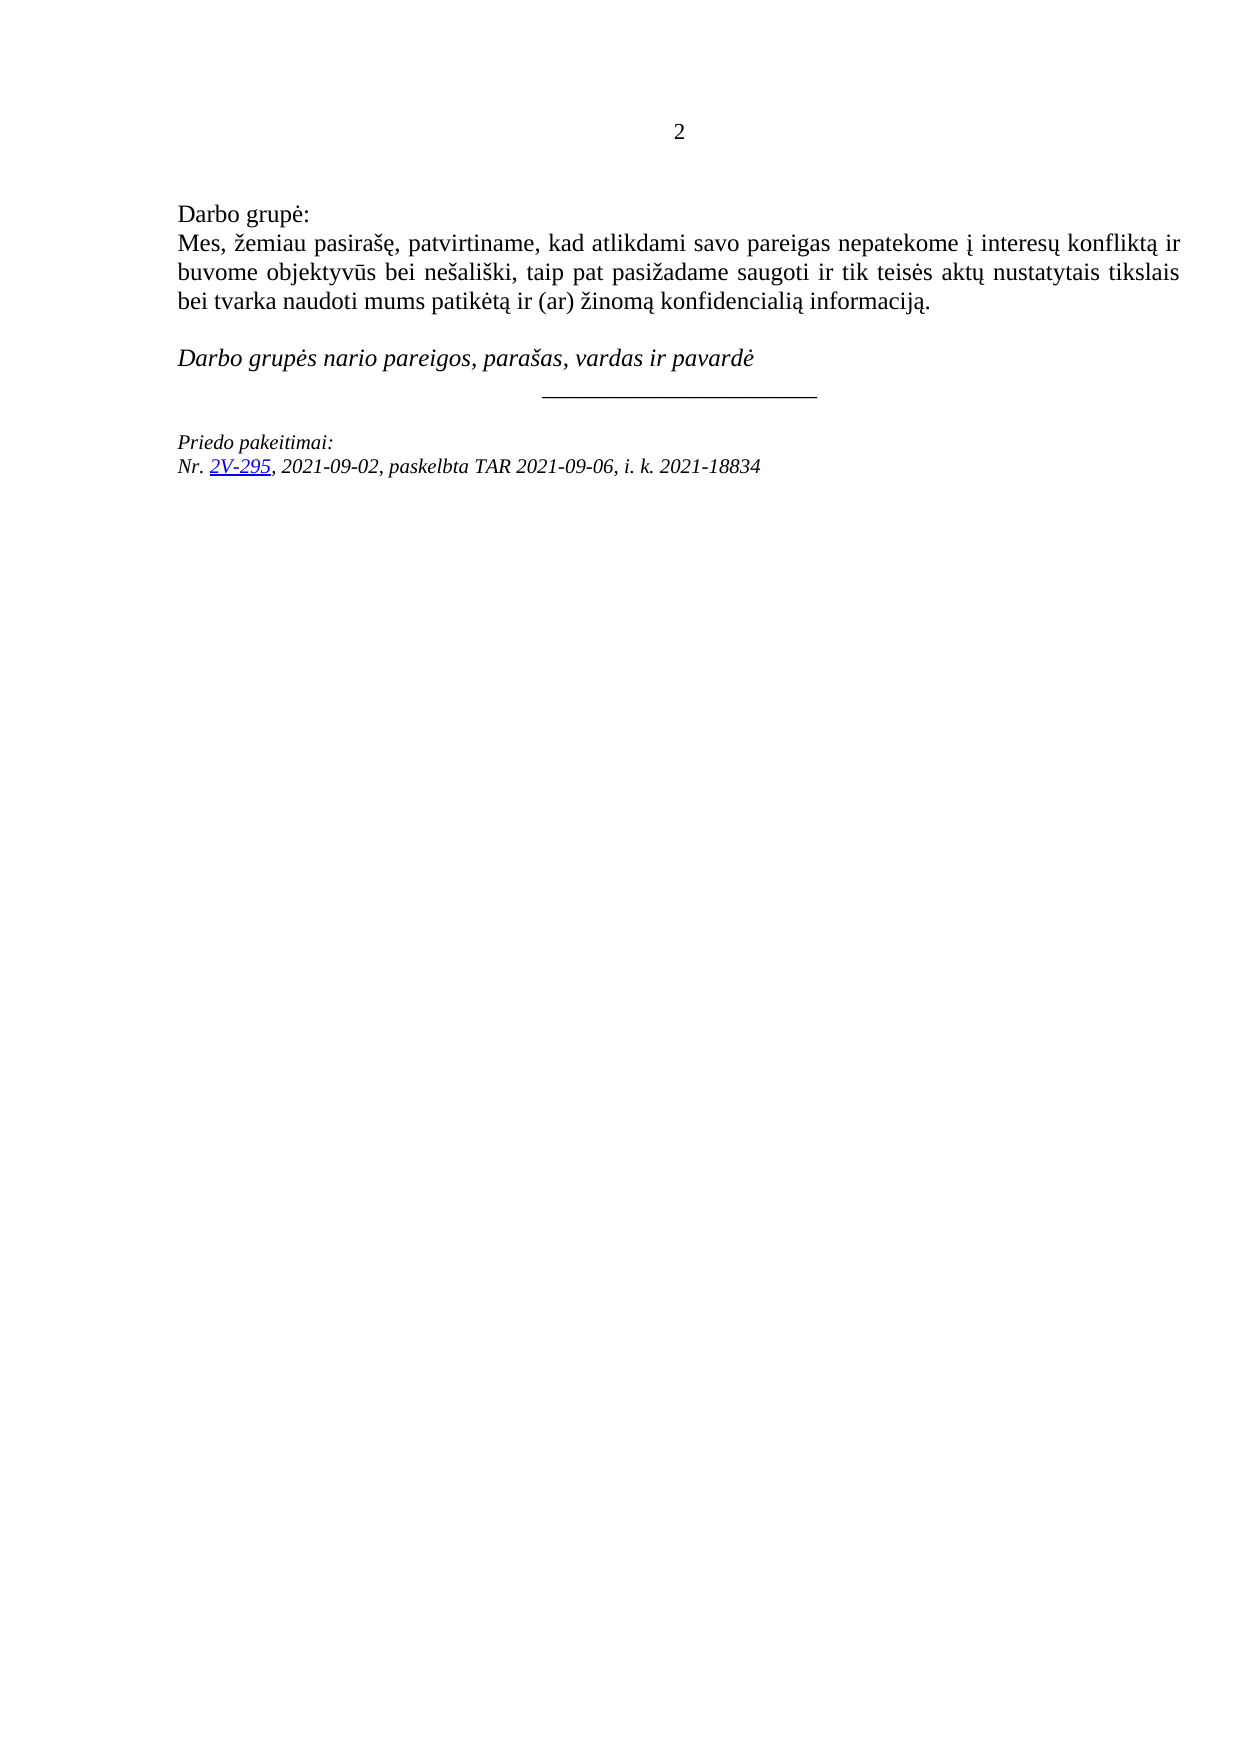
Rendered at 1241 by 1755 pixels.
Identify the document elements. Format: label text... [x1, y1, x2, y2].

text Darbo grupė: [177, 199, 1181, 228]
text Mes, žemiau pasirašę, patvirtiname, kad atlikdami savo pareigas nepatekome į interesų konfliktą ir buvome objektyvūs bei nešališki, taip pat pasižadame saugoti ir tik teisės aktų nustatytais tikslais bei tvarka naudoti mums patikėtą ir (ar) žinomą konfidencialią informaciją. [177, 228, 1181, 314]
text Darbo grupės nario pareigos, parašas, vardas ir pavardė [177, 343, 1181, 372]
text ______________________ [177, 372, 1181, 401]
text Nr. 2V-295, 2021-09-02, paskelbta TAR 2021-09-06, i. k. 2021-18834 [177, 454, 1181, 478]
text Priedo pakeitimai: [177, 429, 1181, 454]
